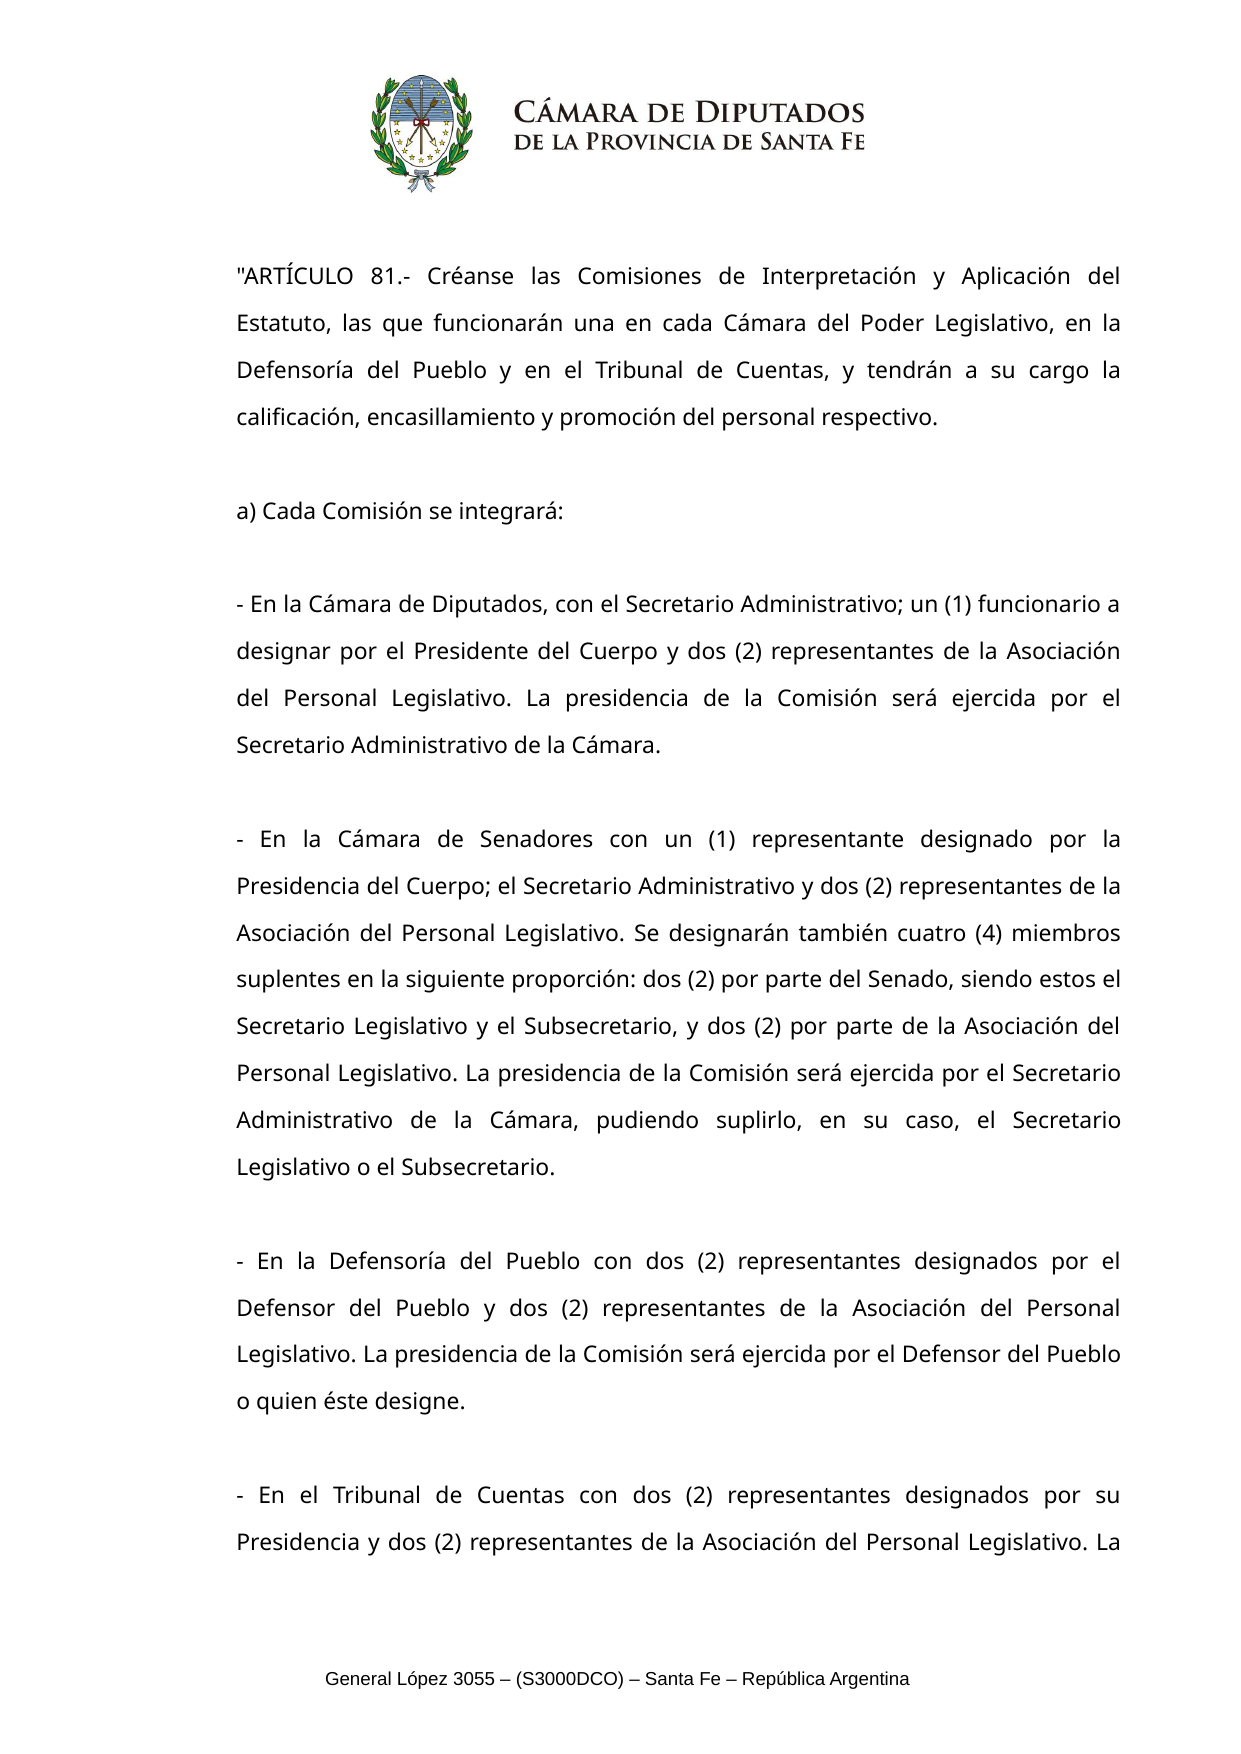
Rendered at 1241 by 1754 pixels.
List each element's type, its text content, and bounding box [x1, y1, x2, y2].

text - En la Defensoría del Pueblo con dos (2) representantes designados por el Defensor del Pueblo y dos (2) representantes de la Asociación del Personal Legislativo. La presidencia de la Comisión será ejercida por el Defensor del Pueblo o quien éste designe. [236, 1244, 1122, 1416]
text a) Cada Comisión se integrará: [236, 494, 1122, 526]
text - En la Cámara de Senadores con un (1) representante designado por la Presidencia del Cuerpo; el Secretario Administrativo y dos (2) representantes de la Asociación del Personal Legislativo. Se designarán también cuatro (4) miembros suplentes en la siguiente proporción: dos (2) por parte del Senado, siendo estos el Secretario Legislativo y el Subsecretario, y dos (2) por parte de la Asociación del Personal Legislativo. La presidencia de la Comisión será ejercida por el Secretario Administrativo de la Cámara, pudiendo suplirlo, en su caso, el Secretario Legislativo o el Subsecretario. [236, 823, 1122, 1182]
picture [370, 75, 865, 197]
text - En el Tribunal de Cuentas con dos (2) representantes designados por su Presidencia y dos (2) representantes de la Asociación del Personal Legislativo. La [236, 1479, 1122, 1557]
text - En la Cámara de Diputados, con el Secretario Administrativo; un (1) funcionario a designar por el Presidente del Cuerpo y dos (2) representantes de la Asociación del Personal Legislativo. La presidencia de la Comisión será ejercida por el Secretario Administrativo de la Cámara. [236, 588, 1122, 760]
text "ARTÍCULO 81.- Créanse las Comisiones de Interpretación y Aplicación del Estatuto, las que funcionarán una en cada Cámara del Poder Legislativo, en la Defensoría del Pueblo y en el Tribunal de Cuentas, y tendrán a su cargo la calificación, encasillamiento y promoción del personal respectivo. [236, 260, 1122, 432]
